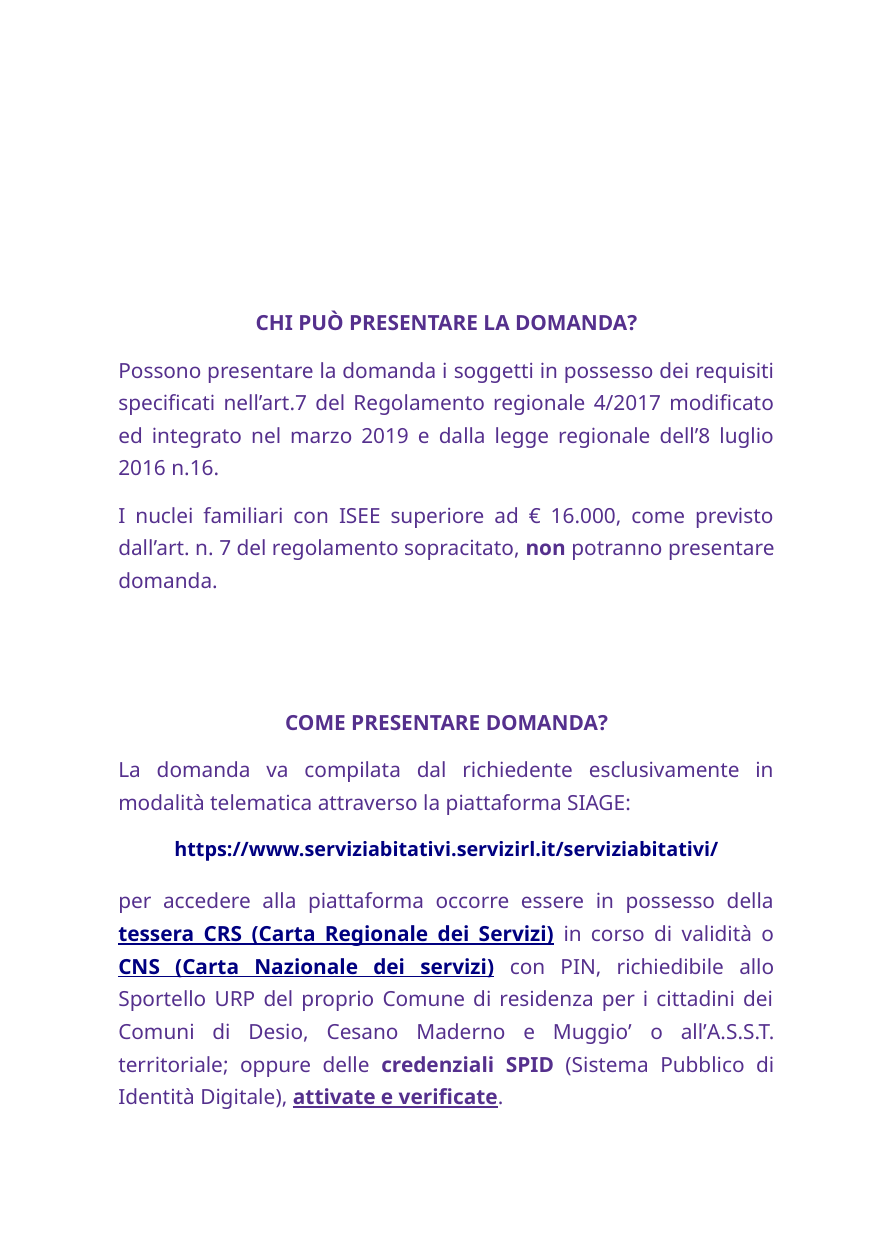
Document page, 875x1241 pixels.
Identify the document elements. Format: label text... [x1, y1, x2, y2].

text https://www.serviziabitativi.servizirl.it/serviziabitativi/ [118, 835, 774, 862]
text per accedere alla piattaforma occorre essere in possesso della tessera CRS (Carta Regionale dei Servizi) in corso di validità o CNS (Carta Nazionale dei servizi) con PIN, richiedibile allo Sportello URP del proprio Comune di residenza per i cittadini dei Comuni di Desio, Cesano Maderno e Muggio’ o all’A.S.S.T. territoriale; oppure delle credenziali SPID (Sistema Pubblico di Identità Digitale), attivate e verificate. [118, 887, 774, 1111]
text Possono presentare la domanda i soggetti in possesso dei requisiti specificati nell’art.7 del Regolamento regionale 4/2017 modificato ed integrato nel marzo 2019 e dalla legge regionale dell’8 luglio 2016 n.16. [118, 356, 774, 482]
text I nuclei familiari con ISEE superiore ad € 16.000, come previsto dall’art. n. 7 del regolamento sopracitato, non potranno presentare domanda. [118, 501, 774, 594]
text COME PRESENTARE DOMANDA? [118, 708, 774, 737]
text CHI PUÒ PRESENTARE LA DOMANDA? [118, 308, 774, 337]
text La domanda va compilata dal richiedente esclusivamente in modalità telematica attraverso la piattaforma SIAGE: [118, 756, 774, 817]
